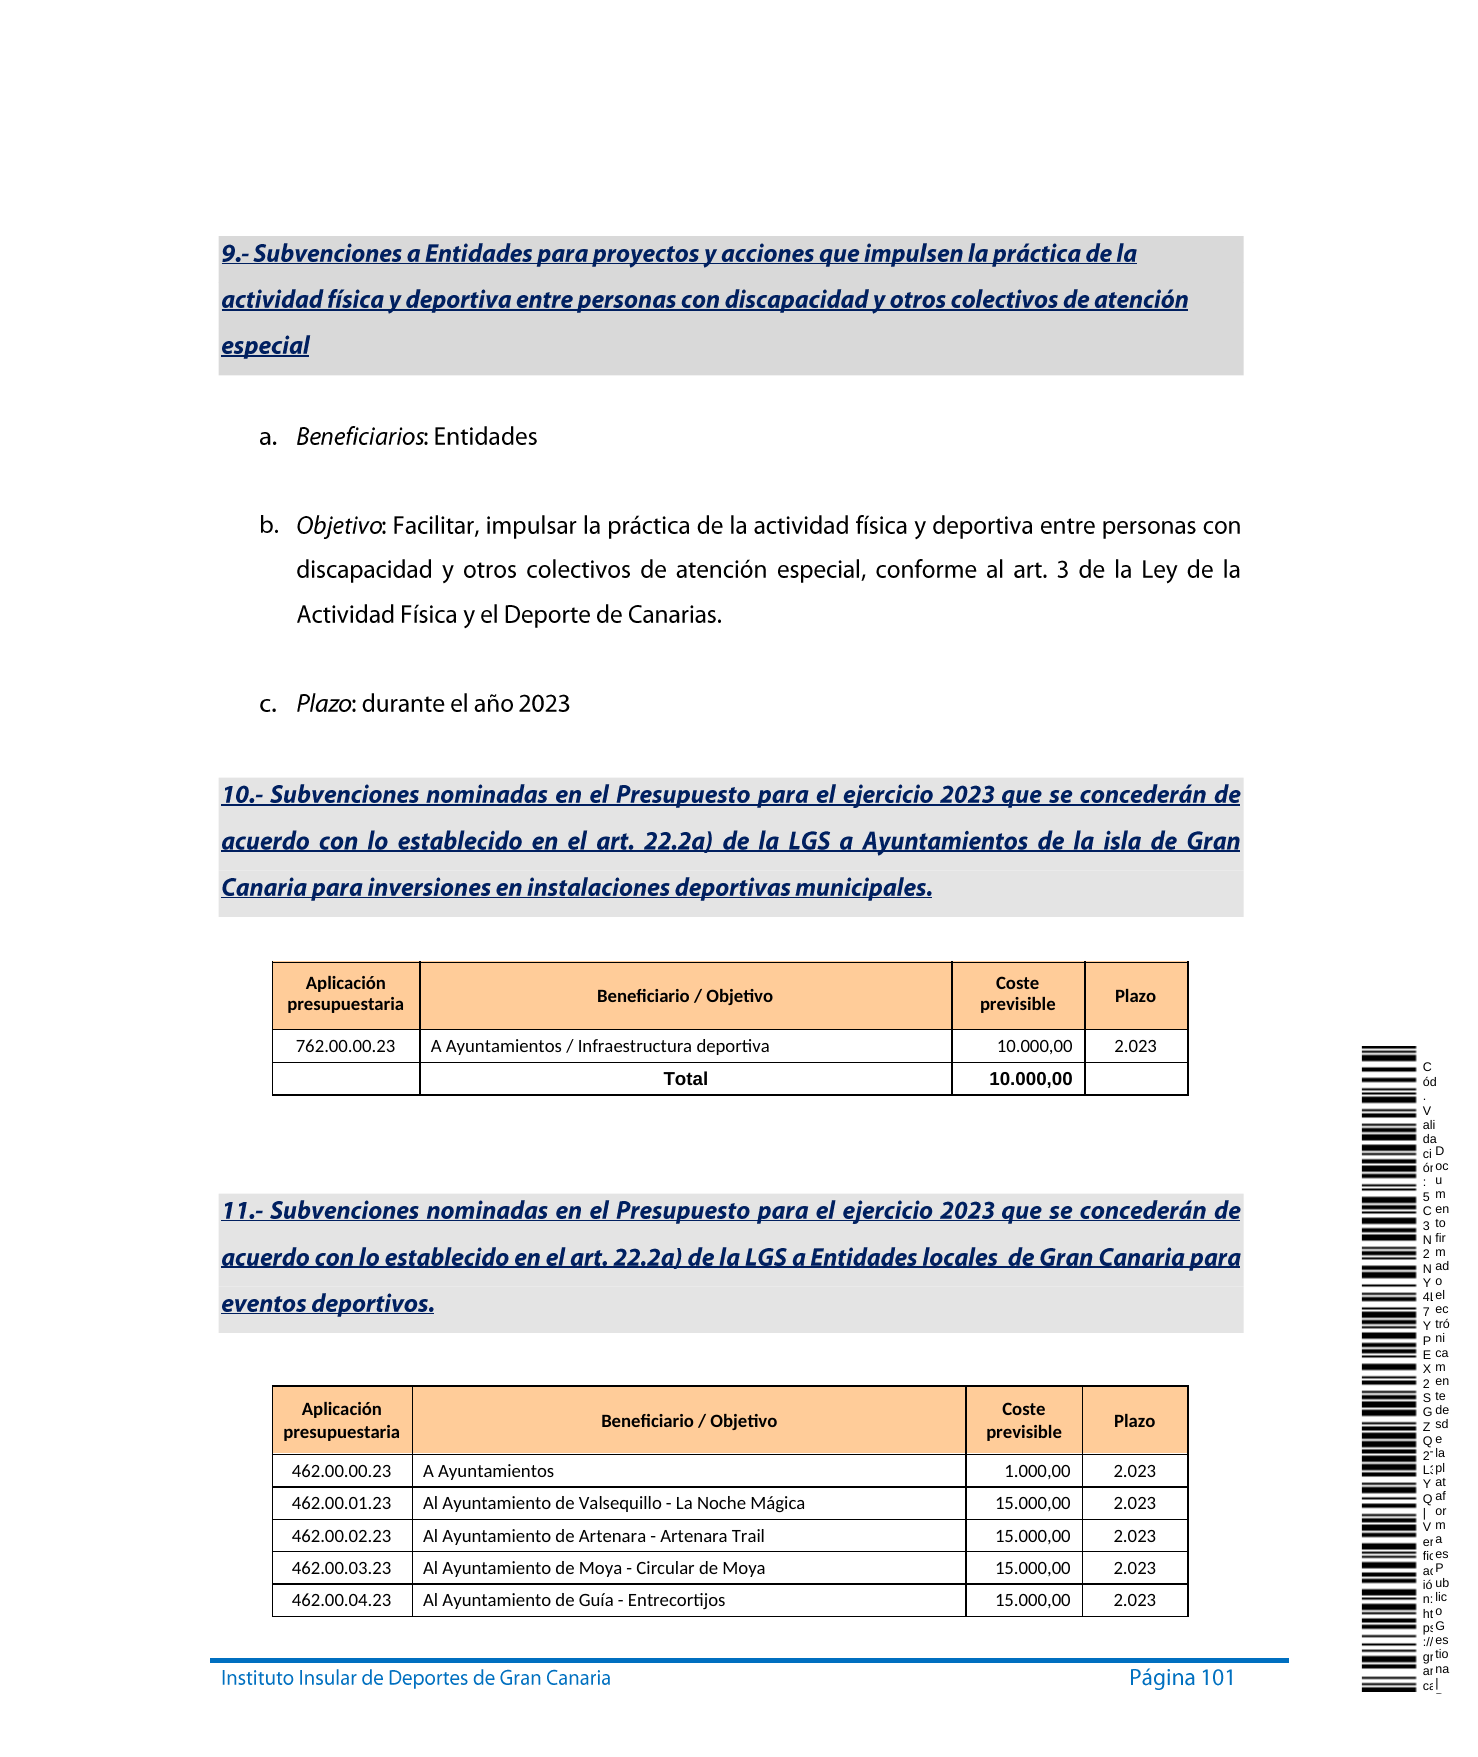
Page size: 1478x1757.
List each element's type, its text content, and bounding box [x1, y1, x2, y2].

table_header Coste previsible [967, 1387, 1082, 1453]
table_header Coste previsible [953, 963, 1084, 1029]
table_header Plazo [1083, 1387, 1187, 1453]
table_cell Al Ayuntamiento de Moya - Circular de Moya [413, 1552, 965, 1583]
table_cell 2.023 [1083, 1552, 1187, 1583]
table_cell 10.000,00 [953, 1030, 1084, 1062]
table_cell 15.000,00 [967, 1520, 1082, 1551]
table_cell 462.00.04.23 [273, 1585, 412, 1616]
table_cell 2.023 [1083, 1488, 1187, 1518]
table_cell A Ayuntamientos / Infraestructura deportiva [421, 1030, 951, 1062]
text Cód. Validación: 5C3N2NY4L7YPEX2SGZQ2TL3YQ | Verificación: https://grancanariadeportes.sedelectronica.es/ [1423, 1060, 1437, 1694]
table_cell 2.023 [1083, 1520, 1187, 1551]
table_cell 15.000,00 [967, 1585, 1082, 1616]
table_header Aplicación presupuestaria [273, 1387, 412, 1453]
table_cell 15.000,00 [967, 1552, 1082, 1583]
table_header Aplicación presupuestaria [273, 963, 419, 1029]
table_cell 762.00.00.23 [273, 1030, 419, 1062]
table_header Beneficiario / Objetivo [413, 1387, 965, 1453]
table_cell A Ayuntamientos [413, 1455, 965, 1486]
table_cell [1086, 1063, 1187, 1094]
table_cell 2.023 [1086, 1030, 1187, 1062]
table_header Beneficiario / Objetivo [421, 963, 951, 1029]
table_cell 1.000,00 [967, 1455, 1082, 1486]
table_cell Al Ayuntamiento de Artenara - Artenara Trail [413, 1520, 965, 1551]
table_cell [273, 1063, 419, 1094]
table_cell 462.00.03.23 [273, 1552, 412, 1583]
table_cell 2.023 [1083, 1455, 1187, 1486]
text Documento firmado electrónicamente desde la plataforma esPublico Gestiona | Página 102 de 119 [1435, 1144, 1450, 1694]
table_cell 462.00.00.23 [273, 1455, 412, 1486]
table_header Plazo [1086, 963, 1187, 1029]
table_cell 15.000,00 [967, 1488, 1082, 1518]
table_cell 462.00.02.23 [273, 1520, 412, 1551]
table_cell 10.000,00 [953, 1063, 1084, 1094]
table_cell 462.00.01.23 [273, 1488, 412, 1518]
table_cell 2.023 [1083, 1585, 1187, 1616]
table_cell Total [421, 1063, 951, 1094]
table_cell Al Ayuntamiento de Guía - Entrecortijos [413, 1585, 965, 1616]
table_cell Al Ayuntamiento de Valsequillo - La Noche Mágica [413, 1488, 965, 1518]
